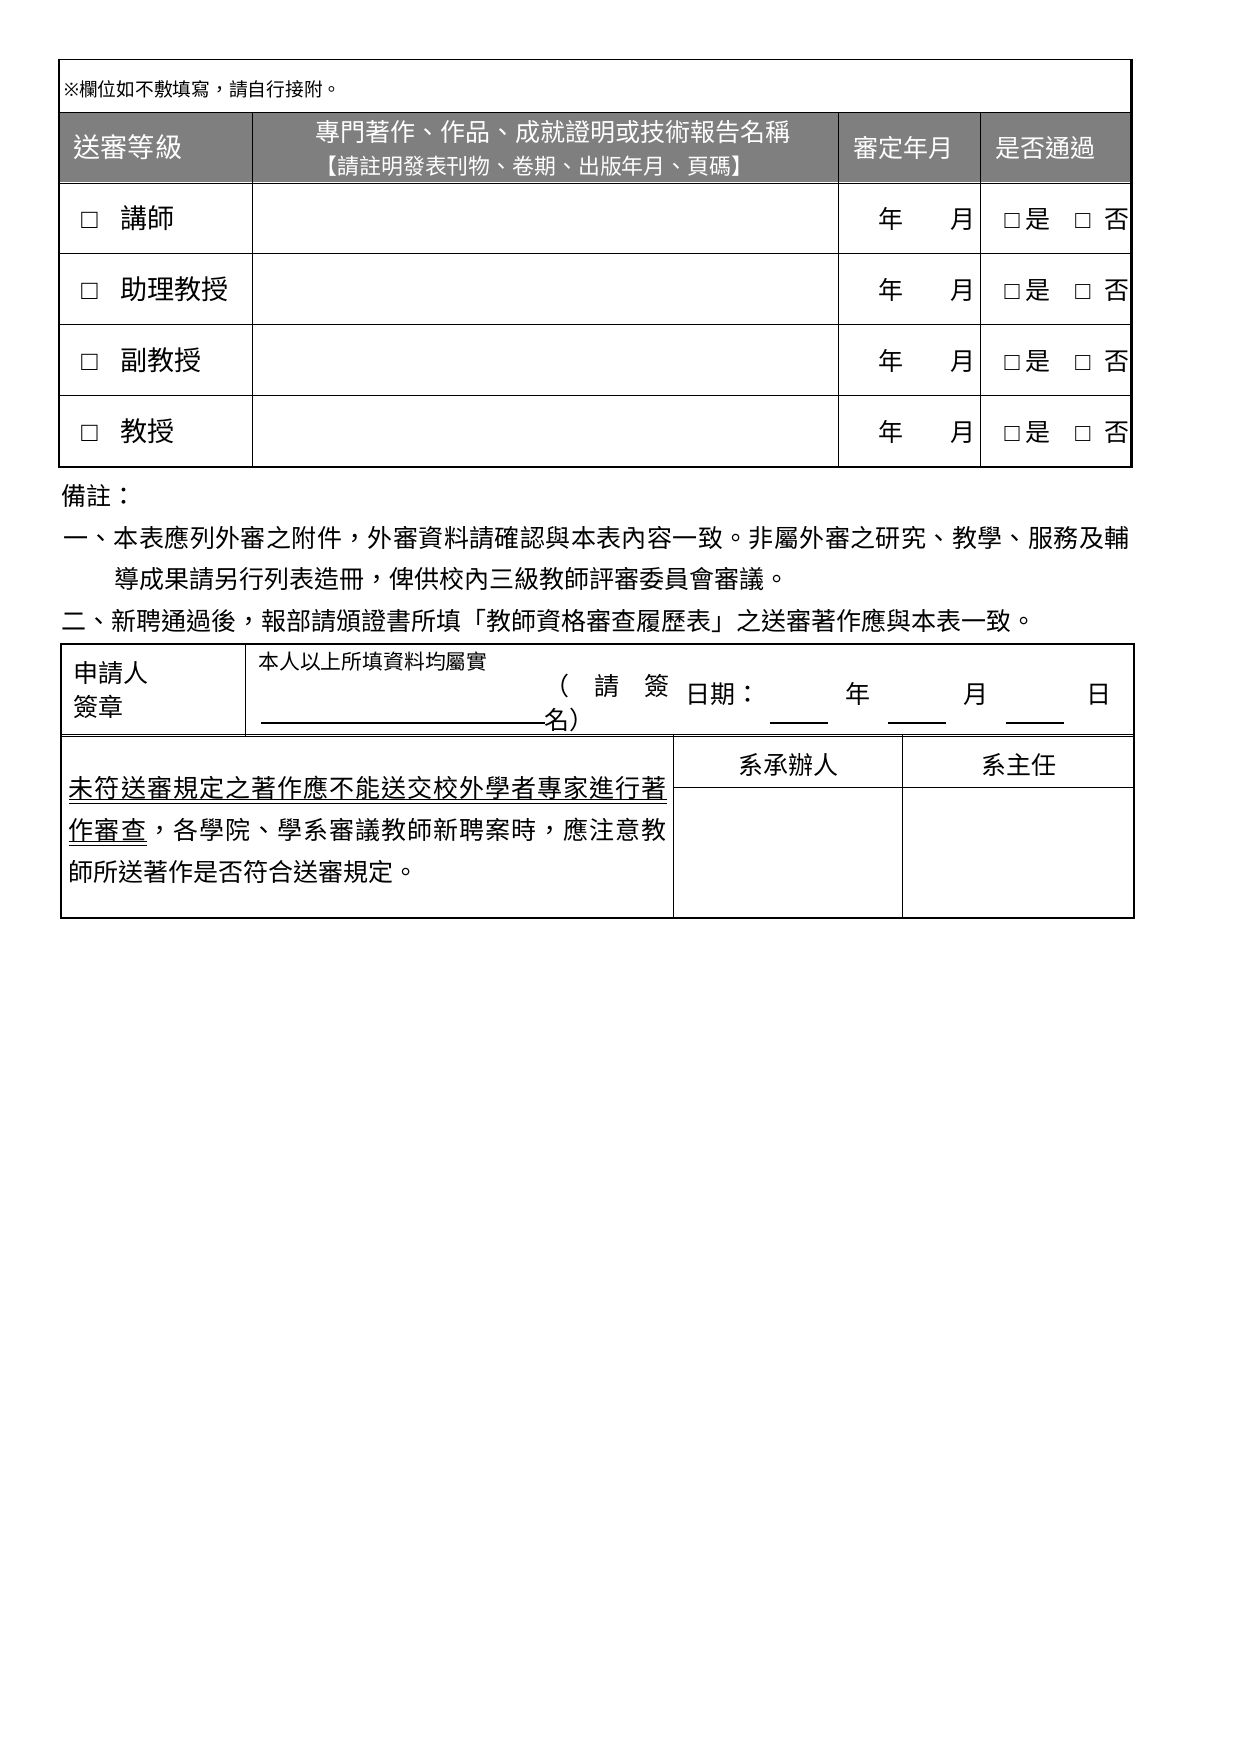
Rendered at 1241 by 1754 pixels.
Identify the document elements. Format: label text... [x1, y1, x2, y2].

table_cell [770, 645, 828, 722]
table_cell 是 [1019, 254, 1057, 324]
table_cell 本人以上所填資料均屬實 [246, 645, 544, 678]
table_cell 副教授 [120, 325, 252, 395]
table_cell □ [981, 325, 1019, 395]
table_cell □ [1064, 325, 1101, 395]
table_cell [1006, 724, 1064, 734]
table_cell 日 [1064, 645, 1133, 734]
table_cell 月 [944, 396, 980, 466]
table_cell □ [60, 325, 120, 395]
table_cell [903, 788, 1133, 917]
table_cell [888, 724, 946, 734]
table_cell [770, 724, 828, 734]
table_cell 年 [873, 184, 908, 253]
table_cell [839, 396, 873, 466]
table_cell [1057, 396, 1064, 466]
table_cell [253, 396, 838, 466]
table_cell □ [981, 254, 1019, 324]
table_cell [908, 184, 944, 253]
table_cell 是 [1019, 396, 1057, 466]
table_cell 講師 [120, 184, 252, 253]
table_cell 系承辦人 [674, 737, 902, 787]
table_cell [253, 325, 838, 395]
table_cell 是 [1019, 184, 1057, 253]
table_cell □ [1064, 254, 1101, 324]
table_cell □ [981, 396, 1019, 466]
table_cell 申請人 簽章 [62, 645, 245, 734]
table_cell [261, 679, 544, 722]
table_cell 否 [1101, 325, 1130, 395]
table_cell 月 [944, 254, 980, 324]
table_cell 月 [944, 325, 980, 395]
table_cell [1057, 184, 1064, 253]
table_cell 審定年月 [839, 113, 980, 182]
table_cell 教授 [120, 396, 252, 466]
table_cell [888, 645, 946, 722]
table_cell [674, 788, 902, 917]
table_cell □ [1064, 184, 1101, 253]
table_cell [1057, 254, 1064, 324]
table_cell 送審等級 [60, 113, 252, 182]
table_cell 否 [1101, 396, 1130, 466]
table_cell [1057, 325, 1064, 395]
table_cell 否 [1101, 184, 1130, 253]
table_cell [908, 254, 944, 324]
table_cell [246, 679, 261, 734]
table_cell 日期： [674, 645, 770, 734]
table_cell 專門著作、作品、成就證明或技術報告名稱 【請註明發表刊物、卷期、出版年月、頁碼】 [253, 113, 838, 182]
table_cell □ [981, 184, 1019, 253]
table_cell □ [60, 184, 120, 253]
table_cell 年 [873, 254, 908, 324]
table_cell 年 [828, 645, 888, 734]
table_cell [253, 254, 838, 324]
table_cell [839, 325, 873, 395]
table_cell □ [60, 254, 120, 324]
table_cell ※欄位如不敷填寫，請自行接附。 [60, 60, 1130, 112]
table_cell 助理教授 [120, 254, 252, 324]
table_cell 否 [1101, 254, 1130, 324]
table_cell [908, 396, 944, 466]
table_cell [253, 184, 838, 253]
table_cell 年 [873, 325, 908, 395]
table_cell 年 [873, 396, 908, 466]
table_cell [261, 724, 544, 734]
table_cell □ [1064, 396, 1101, 466]
table_cell 未符送審規定之著作應不能送交校外學者專家進行著作審查，各學院、學系審議教師新聘案時，應注意教師所送著作是否符合送審規定。 [62, 737, 673, 917]
table_cell □ [60, 396, 120, 466]
table_cell 是 [1019, 325, 1057, 395]
table_cell [908, 325, 944, 395]
table_cell （請簽名） [545, 645, 674, 734]
table_cell 備註： 一、本表應列外審之附件，外審資料請確認與本表內容一致。非屬外審之研究、教學、服務及輔導成果請另行列表造冊，俾供校內三級教師評審委員會審議。 二、新聘通過後，報部請頒證書所填「教師資格審查履歷表」之送審著作應與本表一致。 [61, 466, 1134, 643]
table_cell [839, 254, 873, 324]
table_cell 系主任 [903, 737, 1133, 787]
table_cell [839, 184, 873, 253]
table_cell [1006, 645, 1064, 722]
table_cell 月 [946, 645, 1006, 734]
table_cell 是否通過 [981, 113, 1130, 182]
table_cell 月 [944, 184, 980, 253]
